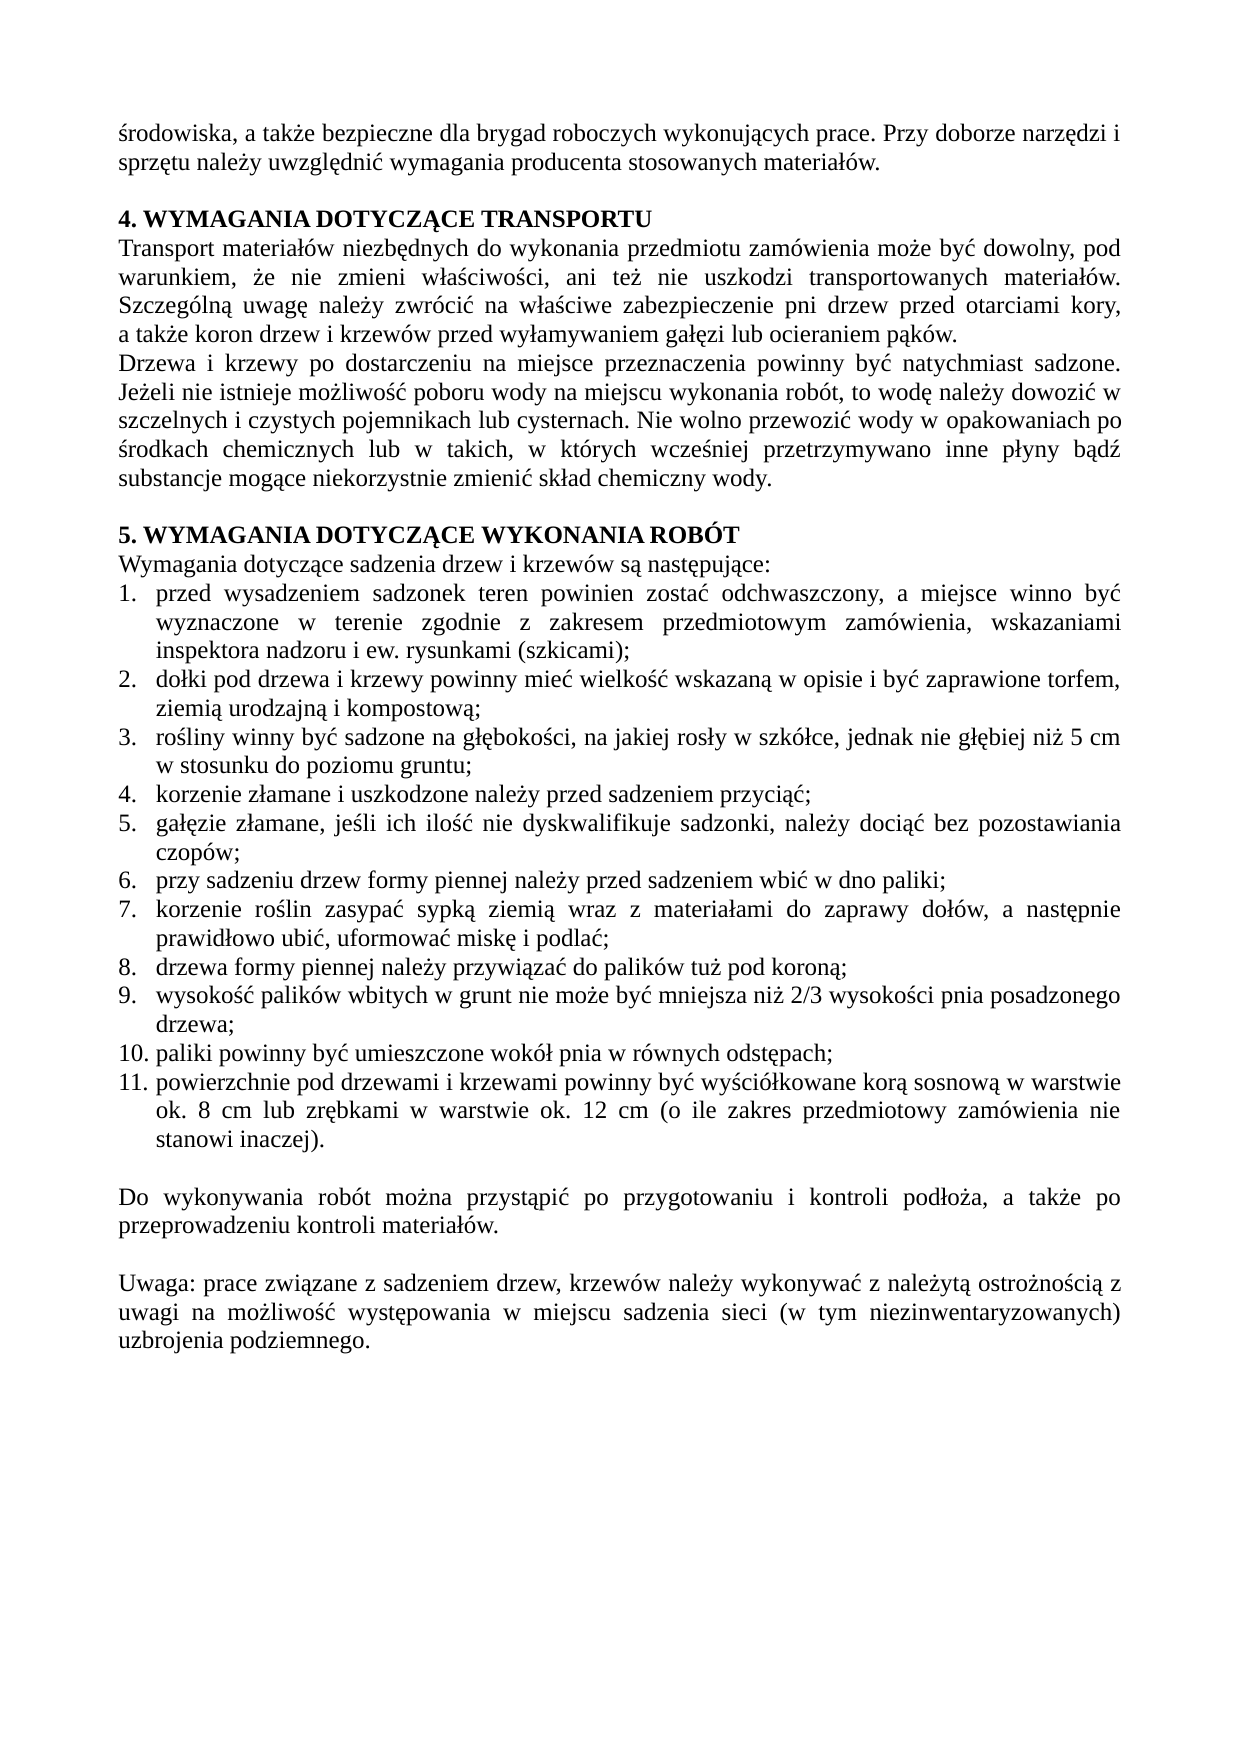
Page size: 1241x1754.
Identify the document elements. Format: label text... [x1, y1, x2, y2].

list powierzchnie pod drzewami i krzewami powinny być wyściółkowane korą sosnową w warstwie ok. 8 cm lub zrębkami w warstwie ok. 12 cm (o ile zakres przedmiotowy zamówienia nie stanowi inaczej). [118, 1067, 1122, 1153]
list korzenie roślin zasypać sypką ziemią wraz z materiałami do zaprawy dołów, a następnie prawidłowo ubić, uformować miskę i podlać; [118, 894, 1122, 952]
list gałęzie złamane, jeśli ich ilość nie dyskwalifikuje sadzonki, należy dociąć bez pozostawiania czopów; [118, 808, 1122, 866]
text Drzewa i krzewy po dostarczeniu na miejsce przeznaczenia powinny być natychmiast sadzone. Jeżeli nie istnieje możliwość poboru wody na miejscu wykonania robót, to wodę należy dowozić w szczelnych i czystych pojemnikach lub cysternach. Nie wolno przewozić wody w opakowaniach po środkach chemicznych lub w takich, w których wcześniej przetrzymywano inne płyny bądź substancje mogące niekorzystnie zmienić skład chemiczny wody. [118, 348, 1122, 492]
text Transport materiałów niezbędnych do wykonania przedmiotu zamówienia może być dowolny, pod warunkiem, że nie zmieni właściwości, ani też nie uszkodzi transportowanych materiałów. Szczególną uwagę należy zwrócić na właściwe zabezpieczenie pni drzew przed otarciami kory, a także koron drzew i krzewów przed wyłamywaniem gałęzi lub ocieraniem pąków. [118, 233, 1122, 348]
list korzenie złamane i uszkodzone należy przed sadzeniem przyciąć; [118, 779, 1122, 808]
list dołki pod drzewa i krzewy powinny mieć wielkość wskazaną w opisie i być zaprawione torfem, ziemią urodzajną i kompostową; [118, 664, 1122, 722]
text środowiska, a także bezpieczne dla brygad roboczych wykonujących prace. Przy doborze narzędzi i sprzętu należy uwzględnić wymagania producenta stosowanych materiałów. [118, 118, 1122, 176]
list wysokość palików wbitych w grunt nie może być mniejsza niż 2/3 wysokości pnia posadzonego drzewa; [118, 981, 1122, 1038]
text 4. WYMAGANIA DOTYCZĄCE TRANSPORTU [118, 204, 1122, 233]
list przed wysadzeniem sadzonek teren powinien zostać odchwaszczony, a miejsce winno być wyznaczone w terenie zgodnie z zakresem przedmiotowym zamówienia, wskazaniami inspektora nadzoru i ew. rysunkami (szkicami); [118, 578, 1122, 664]
list przy sadzeniu drzew formy piennej należy przed sadzeniem wbić w dno paliki; [118, 866, 1122, 894]
list rośliny winny być sadzone na głębokości, na jakiej rosły w szkółce, jednak nie głębiej niż 5 cm w stosunku do poziomu gruntu; [118, 722, 1122, 779]
text Uwaga: prace związane z sadzeniem drzew, krzewów należy wykonywać z należytą ostrożnością z uwagi na możliwość występowania w miejscu sadzenia sieci (w tym niezinwentaryzowanych) uzbrojenia podziemnego. [118, 1268, 1122, 1354]
text Do wykonywania robót można przystąpić po przygotowaniu i kontroli podłoża, a także po przeprowadzeniu kontroli materiałów. [118, 1182, 1122, 1239]
list paliki powinny być umieszczone wokół pnia w równych odstępach; [118, 1038, 1122, 1067]
text Wymagania dotyczące sadzenia drzew i krzewów są następujące: [118, 549, 1122, 578]
list drzewa formy piennej należy przywiązać do palików tuż pod koroną; [118, 952, 1122, 981]
text 5. WYMAGANIA DOTYCZĄCE WYKONANIA ROBÓT [118, 521, 1122, 549]
